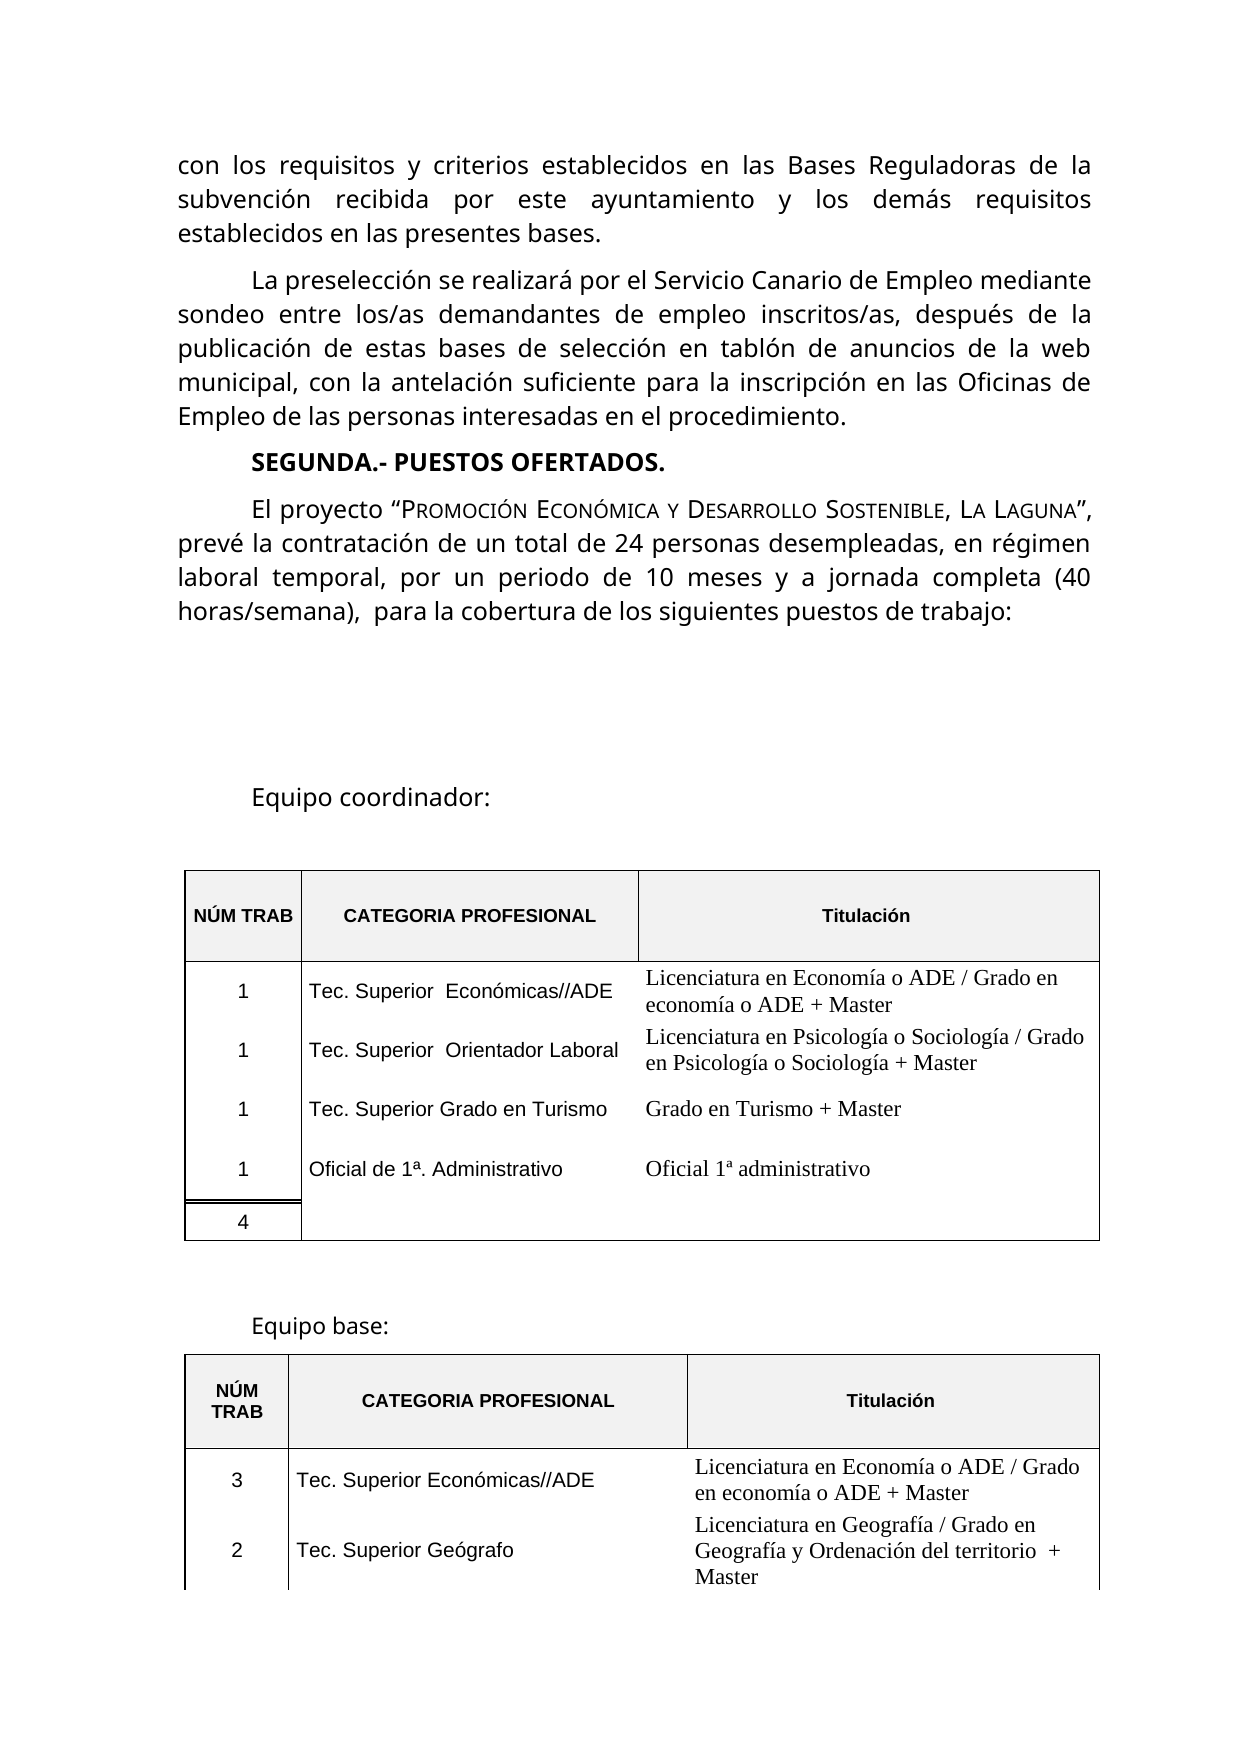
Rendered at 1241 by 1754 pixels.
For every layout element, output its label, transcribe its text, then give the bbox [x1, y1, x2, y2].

text Equipo base: [177, 1310, 1063, 1341]
table_header NÚM TRAB [186, 871, 301, 961]
table_cell 3 [186, 1449, 288, 1511]
table_cell Tec. Superior Económicas//ADE [302, 962, 638, 1020]
table_cell Licenciatura en Psicología o Sociología / Grado en Psicología o Sociología + Master [638, 1020, 1099, 1079]
table_cell Tec. Superior Orientador Laboral [302, 1020, 638, 1079]
table_cell [1100, 1138, 1114, 1199]
table_cell Licenciatura en Geografía / Grado en Geografía y Ordenación del territorio + Master [687, 1511, 1099, 1590]
table_cell [1100, 896, 1114, 935]
table_cell [1100, 1381, 1114, 1421]
text El proyecto “Promoción Económica y Desarrollo Sostenible, La Laguna”, prevé la contratación de un total de 24 personas desempleadas, en régimen laboral temporal, por un periodo de 10 meses y a jornada completa (40 horas/semana), para la cobertura de los siguientes puestos de trabajo: [177, 492, 1093, 628]
table_cell 1 [186, 1138, 301, 1199]
table_cell [638, 1199, 1099, 1240]
table_cell 1 [186, 1020, 301, 1079]
text SEGUNDA.- PUESTOS OFERTADOS. [177, 445, 1093, 479]
table_cell Tec. Superior Geógrafo [289, 1511, 687, 1590]
table_header CATEGORIA PROFESIONAL [289, 1355, 687, 1447]
table_cell [1100, 1421, 1114, 1447]
table_header Titulación [639, 871, 1099, 961]
table_cell Licenciatura en Economía o ADE / Grado en economía o ADE + Master [638, 962, 1099, 1020]
table_cell 1 [186, 1079, 301, 1138]
table_header [1100, 1354, 1114, 1381]
table_cell [1100, 935, 1114, 961]
text con los requisitos y criterios establecidos en las Bases Reguladoras de la subvención recibida por este ayuntamiento y los demás requisitos establecidos en las presentes bases. [177, 148, 1093, 250]
table_header NÚM TRAB [186, 1355, 288, 1447]
table_cell [1100, 1199, 1114, 1240]
table_cell [1100, 1020, 1114, 1079]
table_header Titulación [688, 1355, 1099, 1447]
table_cell Tec. Superior Económicas//ADE [289, 1449, 687, 1511]
table_cell [1100, 1448, 1114, 1511]
table_cell 1 [186, 962, 301, 1020]
text La preselección se realizará por el Servicio Canario de Empleo mediante sondeo entre los/as demandantes de empleo inscritos/as, después de la publicación de estas bases de selección en tablón de anuncios de la web municipal, con la antelación suficiente para la inscripción en las Oficinas de Empleo de las personas interesadas en el procedimiento. [177, 262, 1093, 433]
table_cell Tec. Superior Grado en Turismo [302, 1079, 638, 1138]
table_cell Oficial 1ª administrativo [638, 1138, 1099, 1199]
table_cell [1100, 1079, 1114, 1138]
table_cell [1100, 961, 1114, 1020]
text Equipo coordinador: [177, 780, 1093, 814]
table_cell [302, 1199, 638, 1240]
table_header [1100, 870, 1114, 896]
table_cell 4 [186, 1204, 301, 1240]
table_cell Oficial de 1ª. Administrativo [302, 1138, 638, 1199]
table_cell [1100, 1511, 1114, 1590]
table_cell Grado en Turismo + Master [638, 1079, 1099, 1138]
table_cell Licenciatura en Economía o ADE / Grado en economía o ADE + Master [687, 1449, 1099, 1511]
table_cell 2 [186, 1511, 288, 1590]
table_header CATEGORIA PROFESIONAL [302, 871, 638, 961]
